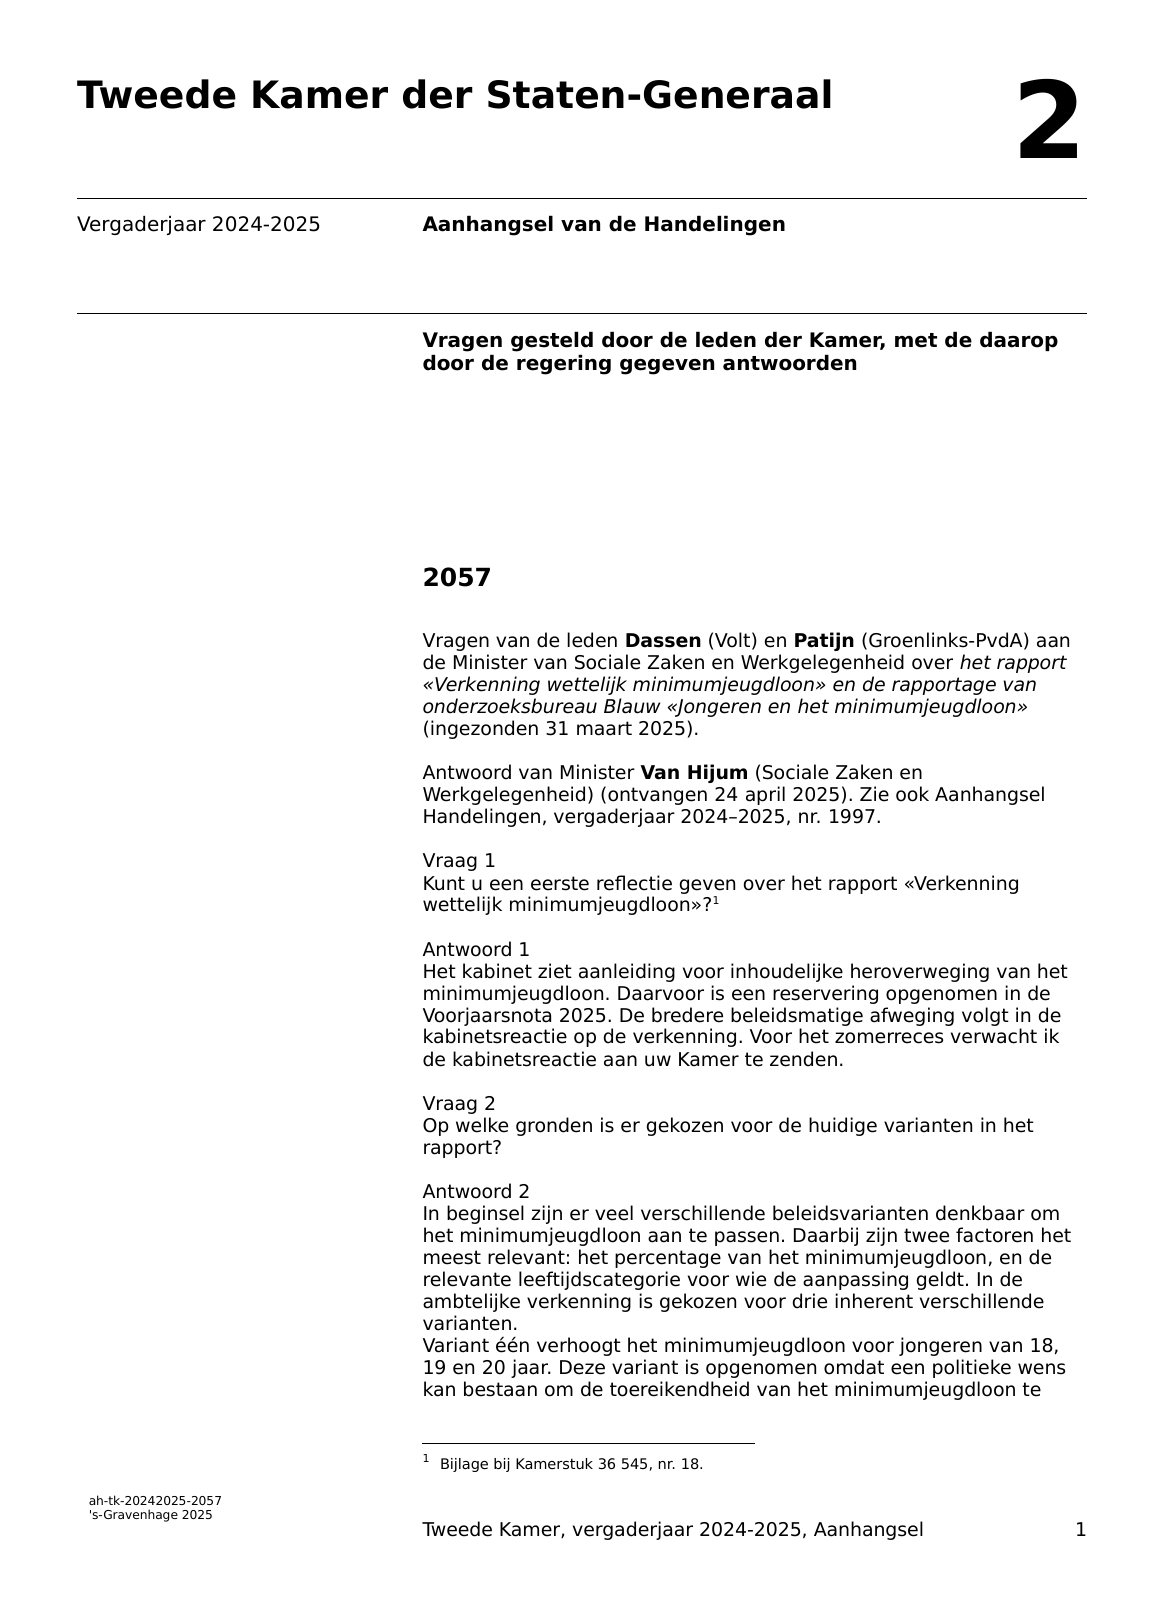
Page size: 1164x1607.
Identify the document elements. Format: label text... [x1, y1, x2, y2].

text Het kabinet ziet aanleiding voor inhoudelijke heroverweging van het minimumjeugdloon. Daarvoor is een reservering opgenomen in de Voorjaarsnota 2025. De bredere beleidsmatige afweging volgt in de kabinetsreactie op de verkenning. Voor het zomerreces verwacht ik de kabinetsreactie aan uw Kamer te zenden. [422, 961, 1087, 1070]
text Vragen van de leden Dassen (Volt) en Patijn (Groenlinks-PvdA) aan de Minister van Sociale Zaken en Werkgelegenheid over het rapport «Verkenning wettelijk minimumjeugdloon» en de rapportage van onderzoeksbureau Blauw «Jongeren en het minimumjeugdloon» (ingezonden 31 maart 2025). [422, 630, 1087, 740]
table_cell Vergaderjaar 2024-2025 [77, 199, 422, 313]
text 's-Gravenhage 2025 [88, 1508, 323, 1522]
text 2057 [422, 563, 1087, 592]
text Kunt u een eerste reflectie geven over het rapport «Verkenning wettelijk minimumjeugdloon»? [422, 872, 1087, 916]
table_header 2 [886, 59, 1087, 198]
table_cell Vragen gesteld door de leden der Kamer, met de daarop door de regering gegeven antwoorden [422, 314, 1087, 375]
table_cell Aanhangsel van de Handelingen [422, 199, 1087, 313]
text Op welke gronden is er gekozen voor de huidige varianten in het rapport? [422, 1114, 1087, 1158]
text Antwoord 1 [422, 938, 1087, 961]
text Antwoord van Minister Van Hijum (Sociale Zaken en Werkgelegenheid) (ontvangen 24 april 2025). Zie ook Aanhangsel Handelingen, vergaderjaar 2024–2025, nr. 1997. [422, 762, 1087, 828]
text Bijlage bij Kamerstuk 36 545, nr. 18. [422, 1452, 1087, 1474]
table_cell [77, 314, 422, 375]
text ah-tk-20242025-2057 [88, 1494, 323, 1508]
text Antwoord 2 [422, 1181, 1087, 1203]
text Variant één verhoogt het minimumjeugdloon voor jongeren van 18, 19 en 20 jaar. Deze variant is opgenomen omdat een politieke wens kan bestaan om de toereikendheid van het minimumjeugdloon te [422, 1334, 1087, 1401]
text In beginsel zijn er veel verschillende beleidsvarianten denkbaar om het minimumjeugdloon aan te passen. Daarbij zijn twee factoren het meest relevant: het percentage van het minimumjeugdloon, en de relevante leeftijdscategorie voor wie de aanpassing geldt. In de ambtelijke verkenning is gekozen voor drie inherent verschillende varianten. [422, 1203, 1087, 1334]
text Vraag 2 [422, 1093, 1087, 1114]
text Vraag 1 [422, 850, 1087, 872]
table_header Tweede Kamer der Staten-Generaal [77, 59, 886, 198]
